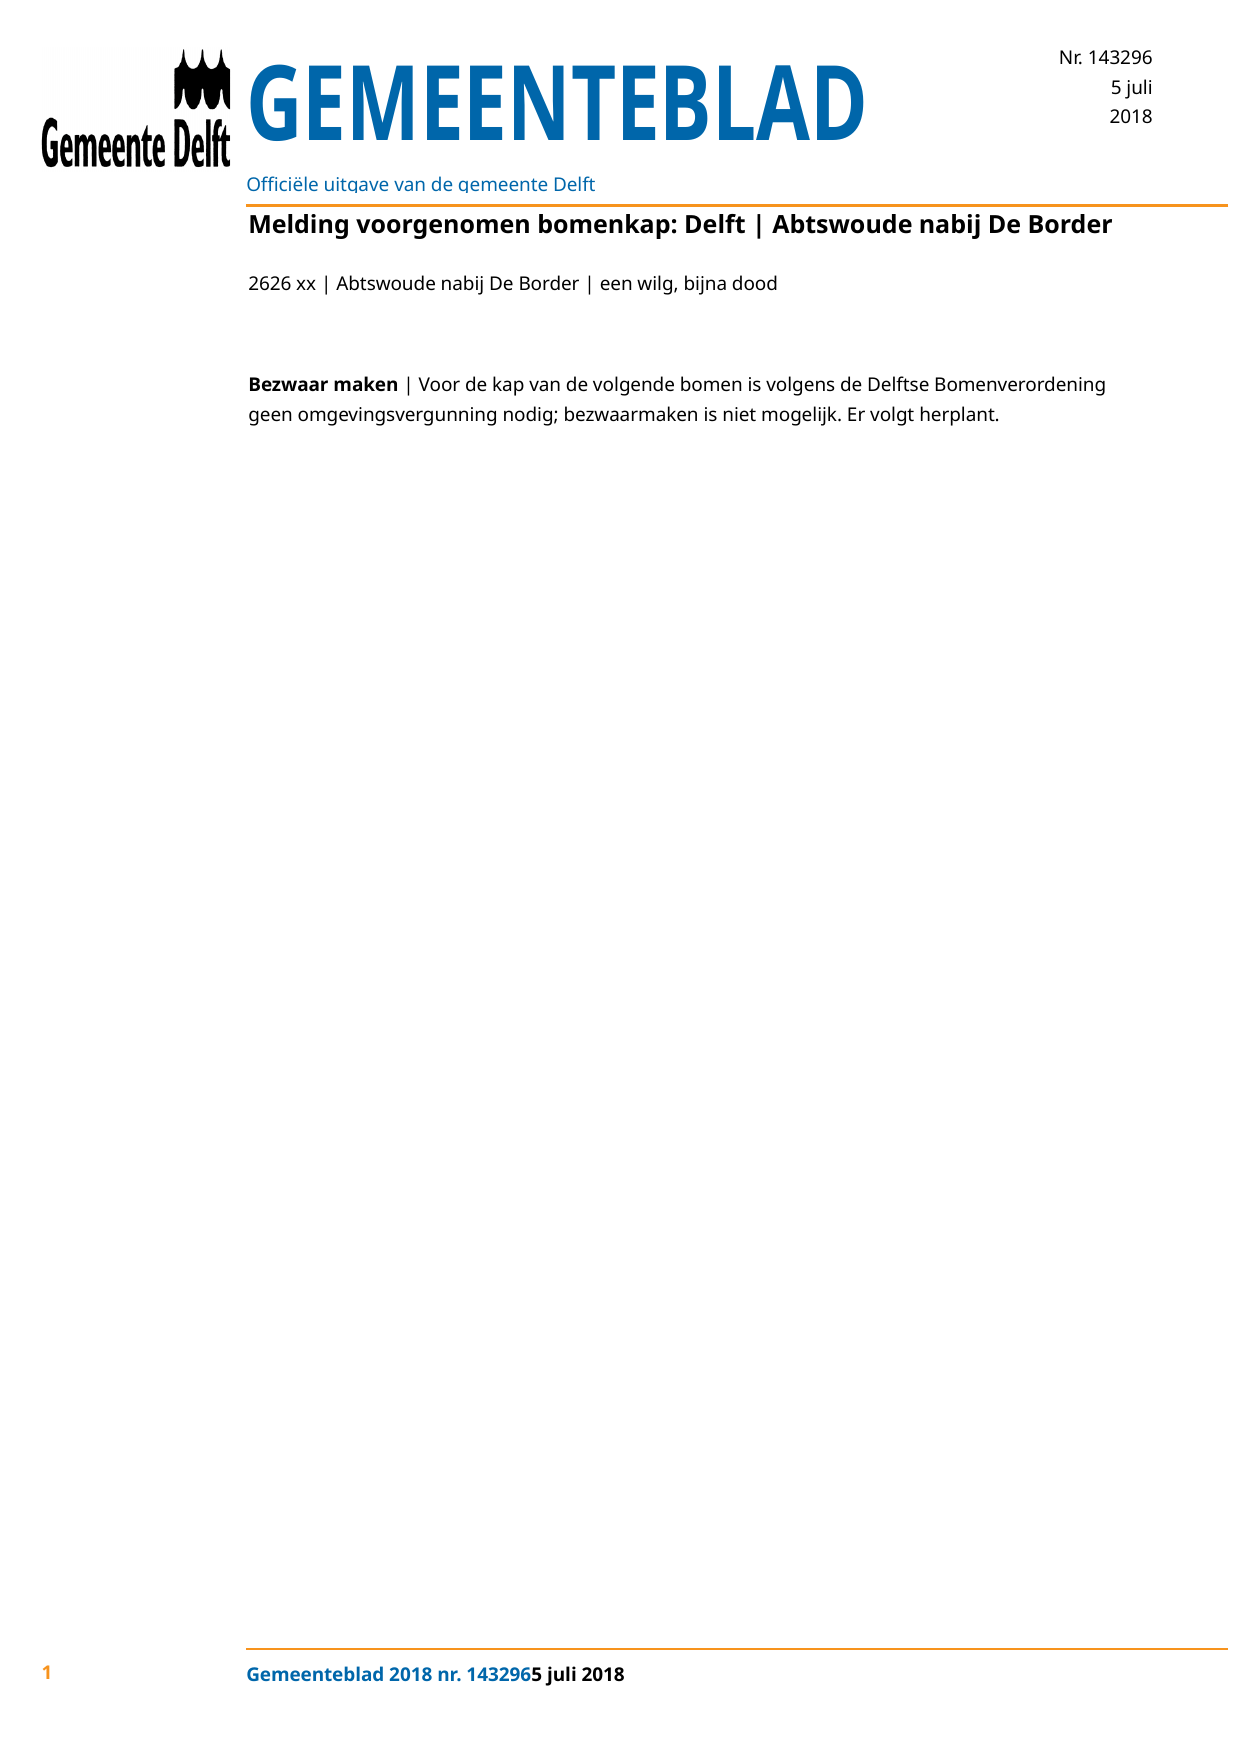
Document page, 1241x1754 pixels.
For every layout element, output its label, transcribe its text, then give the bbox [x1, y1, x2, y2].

text Melding voorgenomen bomenkap: Delft | Abtswoude nabij De Border [248, 207, 1152, 241]
text 2626 xx | Abtswoude nabij De Border | een wilg, bijna dood [248, 270, 1152, 296]
picture [41, 47, 231, 172]
text Bezwaar maken | Voor de kap van de volgende bomen is volgens de Delftse Bomenverordening geen omgevingsvergunning nodig; bezwaarmaken is niet mogelijk. Er volgt herplant. [248, 371, 1152, 426]
